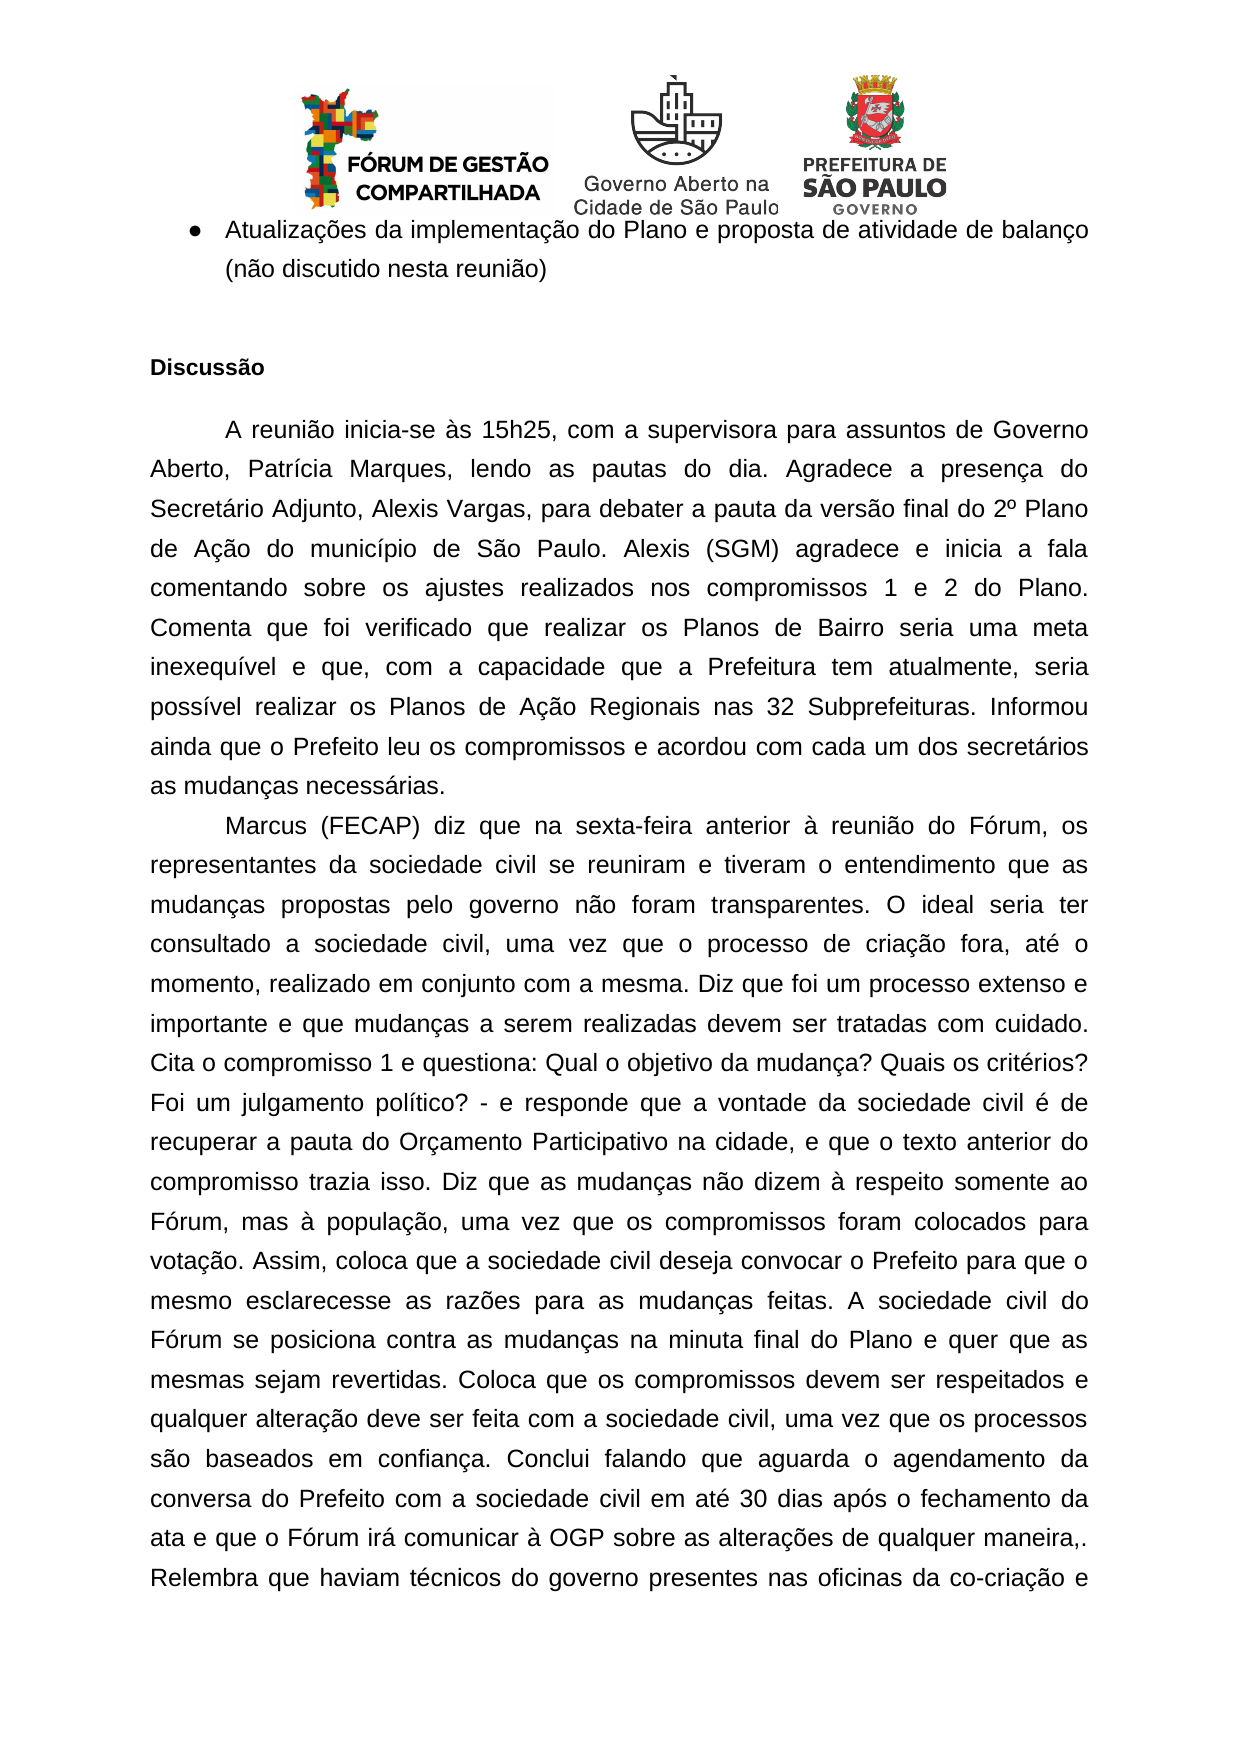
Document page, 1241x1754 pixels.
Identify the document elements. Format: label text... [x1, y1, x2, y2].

text Discussão [150, 354, 1090, 381]
text A reunião inicia-se às 15h25, com a supervisora para assuntos de Governo Aberto, Patrícia Marques, lendo as pautas do dia. Agradece a presença do Secretário Adjunto, Alexis Vargas, para debater a pauta da versão final do 2º Plano de Ação do município de São Paulo. Alexis (SGM) agradece e inicia a fala comentando sobre os ajustes realizados nos compromissos 1 e 2 do Plano. Comenta que foi verificado que realizar os Planos de Bairro seria uma meta inexequível e que, com a capacidade que a Prefeitura tem atualmente, seria possível realizar os Planos de Ação Regionais nas 32 Subprefeituras. Informou ainda que o Prefeito leu os compromissos e acordou com cada um dos secretários as mudanças necessárias. [150, 415, 1090, 800]
list Atualizações da implementação do Plano e proposta de atividade de balanço (não discutido nesta reunião) [187, 215, 1090, 283]
picture [574, 75, 778, 215]
picture [293, 84, 555, 215]
text Marcus (FECAP) diz que na sexta-feira anterior à reunião do Fórum, os representantes da sociedade civil se reuniram e tiveram o entendimento que as mudanças propostas pelo governo não foram transparentes. O ideal seria ter consultado a sociedade civil, uma vez que o processo de criação fora, até o momento, realizado em conjunto com a mesma. Diz que foi um processo extenso e importante e que mudanças a serem realizadas devem ser tratadas com cuidado. Cita o compromisso 1 e questiona: Qual o objetivo da mudança? Quais os critérios? Foi um julgamento político? - e responde que a vontade da sociedade civil é de recuperar a pauta do Orçamento Participativo na cidade, e que o texto anterior do compromisso trazia isso. Diz que as mudanças não dizem à respeito somente ao Fórum, mas à população, uma vez que os compromissos foram colocados para votação. Assim, coloca que a sociedade civil deseja convocar o Prefeito para que o mesmo esclarecesse as razões para as mudanças feitas. A sociedade civil do Fórum se posiciona contra as mudanças na minuta final do Plano e quer que as mesmas sejam revertidas. Coloca que os compromissos devem ser respeitados e qualquer alteração deve ser feita com a sociedade civil, uma vez que os processos são baseados em confiança. Conclui falando que aguarda o agendamento da conversa do Prefeito com a sociedade civil em até 30 dias após o fechamento da ata e que o Fórum irá comunicar à OGP sobre as alterações de qualquer maneira,. Relembra que haviam técnicos do governo presentes nas oficinas da co-criação e [150, 811, 1090, 1591]
picture [803, 75, 947, 215]
